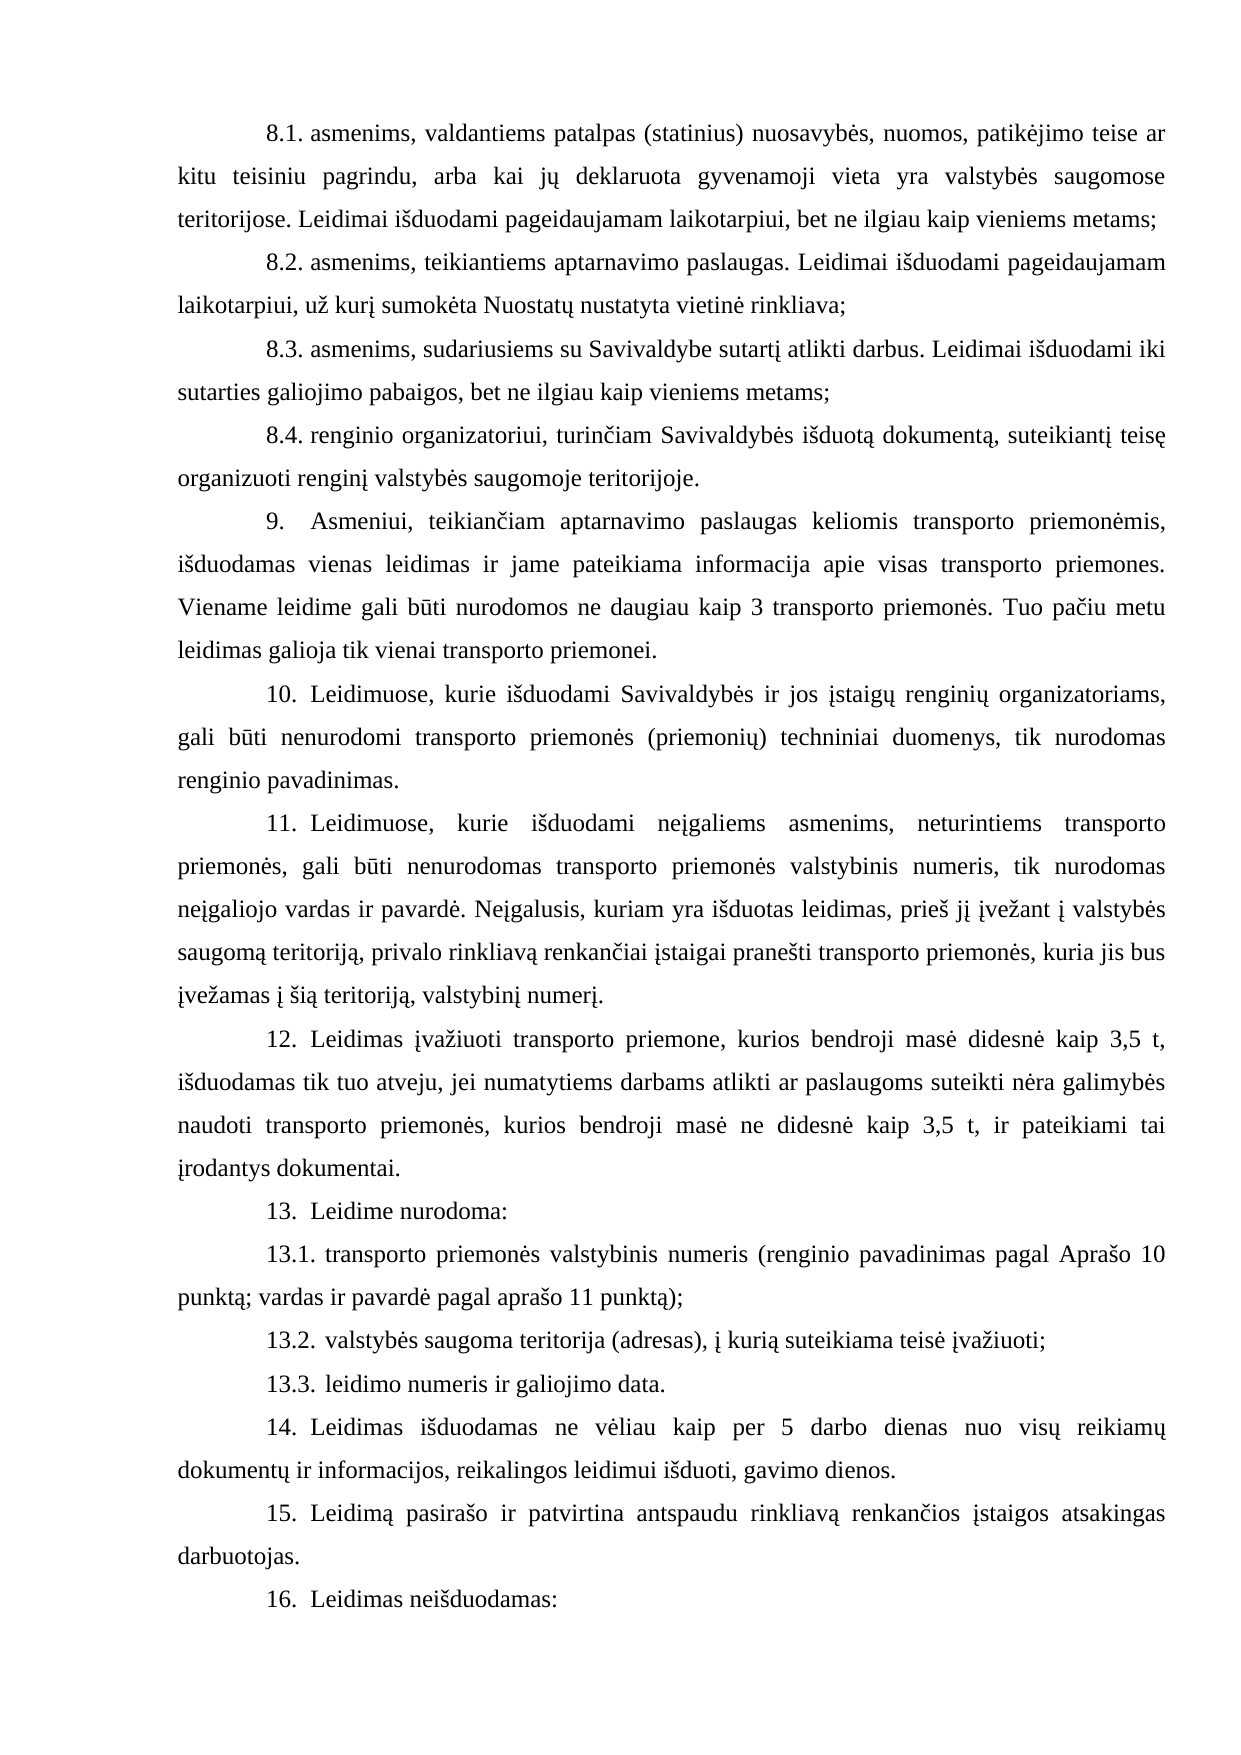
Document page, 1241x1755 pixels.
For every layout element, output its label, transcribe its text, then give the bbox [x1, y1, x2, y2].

text 9. Asmeniui, teikiančiam aptarnavimo paslaugas keliomis transporto priemonėmis, išduodamas vienas leidimas ir jame pateikiama informacija apie visas transporto priemones. Viename leidime gali būti nurodomos ne daugiau kaip 3 transporto priemonės. Tuo pačiu metu leidimas galioja tik vienai transporto priemonei. [177, 506, 1167, 664]
text 13.2. valstybės saugoma teritorija (adresas), į kurią suteikiama teisė įvažiuoti; [177, 1326, 1167, 1354]
text 8.1. asmenims, valdantiems patalpas (statinius) nuosavybės, nuomos, patikėjimo teise ar kitu teisiniu pagrindu, arba kai jų deklaruota gyvenamoji vieta yra valstybės saugomose teritorijose. Leidimai išduodami pageidaujamam laikotarpiui, bet ne ilgiau kaip vieniems metams; [177, 118, 1167, 233]
text 8.4. renginio organizatoriui, turinčiam Savivaldybės išduotą dokumentą, suteikiantį teisę organizuoti renginį valstybės saugomoje teritorijoje. [177, 420, 1167, 492]
text 8.2. asmenims, teikiantiems aptarnavimo paslaugas. Leidimai išduodami pageidaujamam laikotarpiui, už kurį sumokėta Nuostatų nustatyta vietinė rinkliava; [177, 247, 1167, 319]
text 16. Leidimas neišduodamas: [177, 1584, 1167, 1613]
text 8.3. asmenims, sudariusiems su Savivaldybe sutartį atlikti darbus. Leidimai išduodami iki sutarties galiojimo pabaigos, bet ne ilgiau kaip vieniems metams; [177, 334, 1167, 406]
text 11. Leidimuose, kurie išduodami neįgaliems asmenims, neturintiems transporto priemonės, gali būti nenurodomas transporto priemonės valstybinis numeris, tik nurodomas neįgaliojo vardas ir pavardė. Neįgalusis, kuriam yra išduotas leidimas, prieš jį įvežant į valstybės saugomą teritoriją, privalo rinkliavą renkančiai įstaigai pranešti transporto priemonės, kuria jis bus įvežamas į šią teritoriją, valstybinį numerį. [177, 808, 1167, 1009]
text 10. Leidimuose, kurie išduodami Savivaldybės ir jos įstaigų renginių organizatoriams, gali būti nenurodomi transporto priemonės (priemonių) techniniai duomenys, tik nurodomas renginio pavadinimas. [177, 679, 1167, 794]
text 15. Leidimą pasirašo ir patvirtina antspaudu rinkliavą renkančios įstaigos atsakingas darbuotojas. [177, 1498, 1167, 1570]
text 14. Leidimas išduodamas ne vėliau kaip per 5 darbo dienas nuo visų reikiamų dokumentų ir informacijos, reikalingos leidimui išduoti, gavimo dienos. [177, 1412, 1167, 1484]
text 12. Leidimas įvažiuoti transporto priemone, kurios bendroji masė didesnė kaip 3,5 t, išduodamas tik tuo atveju, jei numatytiems darbams atlikti ar paslaugoms suteikti nėra galimybės naudoti transporto priemonės, kurios bendroji masė ne didesnė kaip 3,5 t, ir pateikiami tai įrodantys dokumentai. [177, 1024, 1167, 1182]
text 13.1. transporto priemonės valstybinis numeris (renginio pavadinimas pagal Aprašo 10 punktą; vardas ir pavardė pagal aprašo 11 punktą); [177, 1239, 1167, 1311]
text 13. Leidime nurodoma: [177, 1196, 1167, 1225]
text 13.3. leidimo numeris ir galiojimo data. [177, 1369, 1167, 1397]
